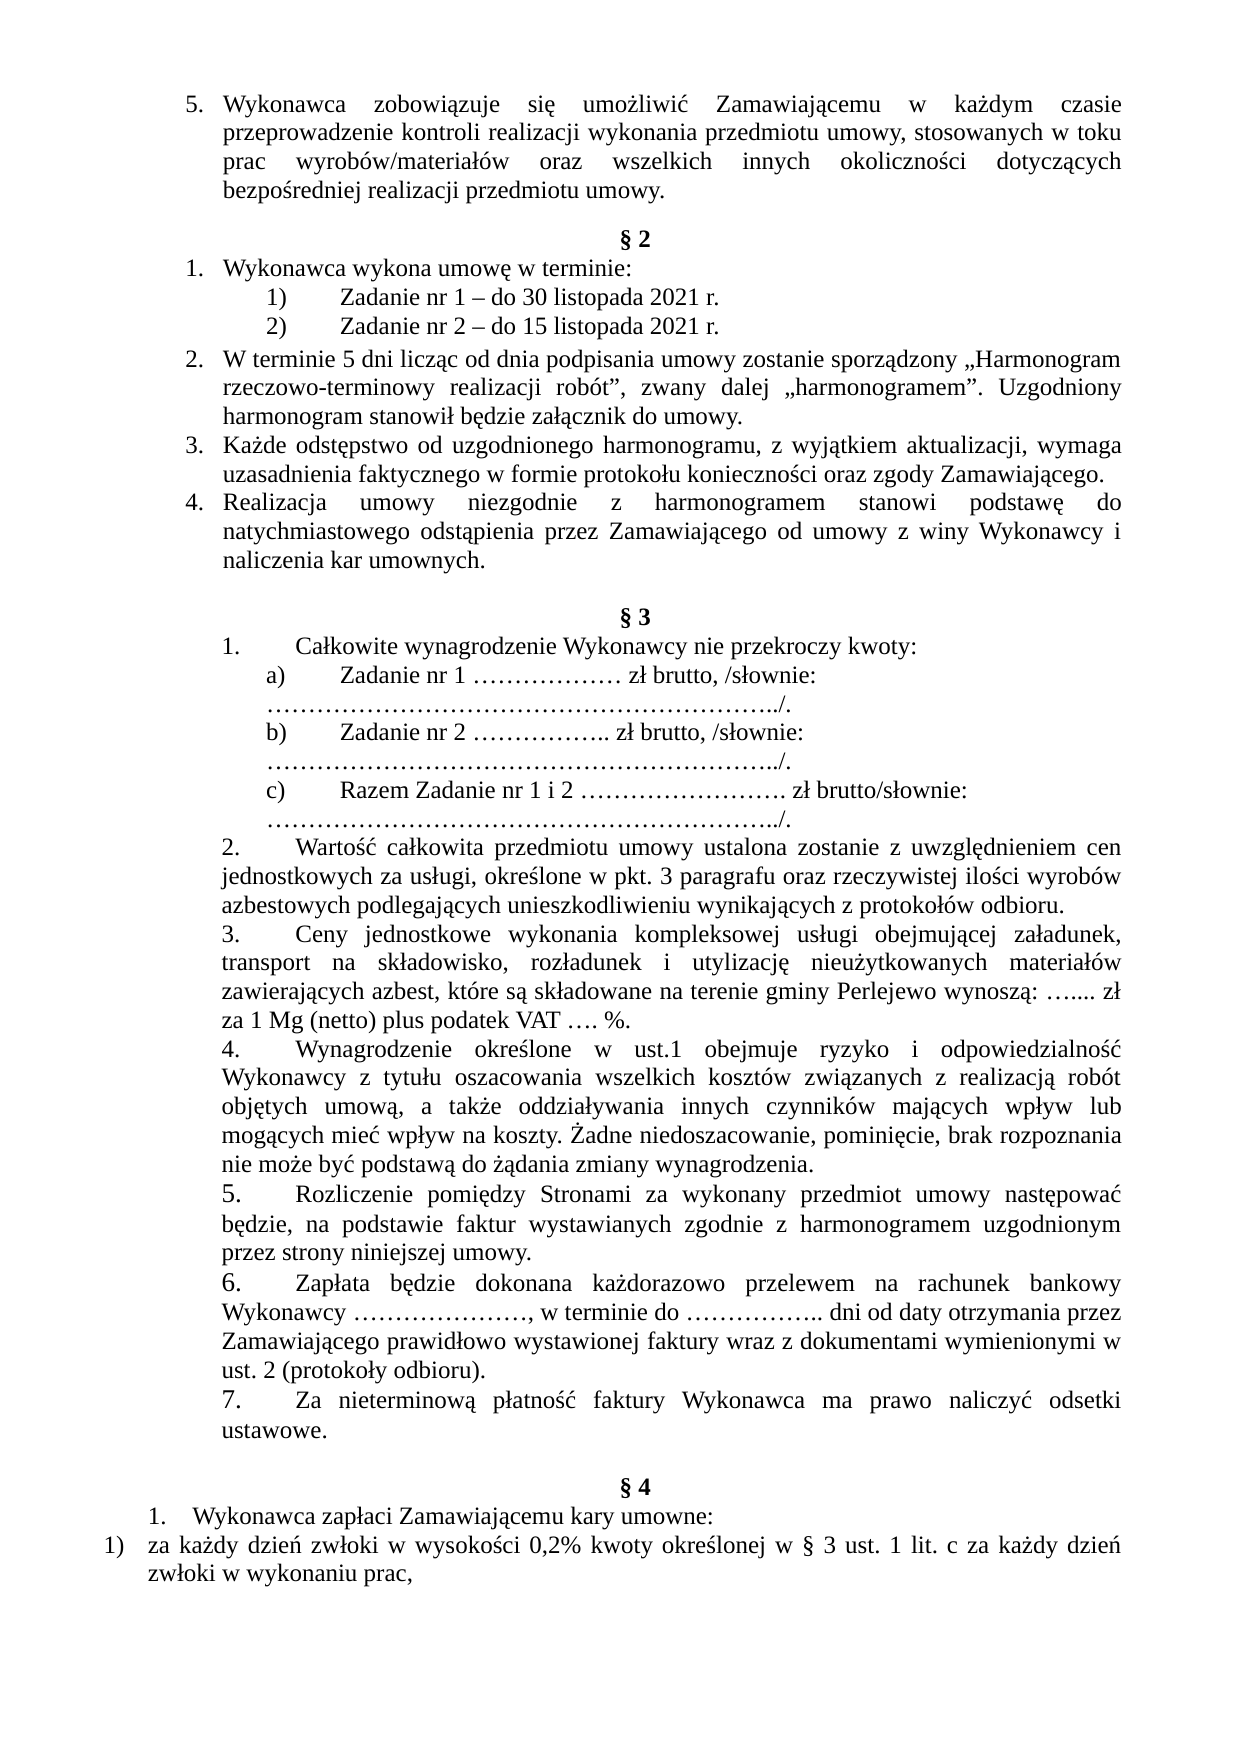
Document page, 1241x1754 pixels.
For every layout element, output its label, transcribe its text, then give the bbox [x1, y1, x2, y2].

list Zadanie nr 2 – do 15 listopada 2021 r. [266, 311, 1122, 339]
list za każdy dzień zwłoki w wysokości 0,2% kwoty określonej w § 3 ust. 1 lit. c za każdy dzień zwłoki w wykonaniu prac, [103, 1530, 1122, 1587]
list Razem Zadanie nr 1 i 2 ……………………. zł brutto/słownie:……………………………………………………../. [266, 775, 1122, 832]
list Realizacja umowy niezgodnie z harmonogramem stanowi podstawę do natychmiastowego odstąpienia przez Zamawiającego od umowy z winy Wykonawcy i naliczenia kar umownych. [185, 487, 1122, 574]
list Zadanie nr 1 ……………… zł brutto, /słownie:……………………………………………………../. [266, 660, 1122, 717]
text 1. Wykonawca zapłaci Zamawiającemu kary umowne: [148, 1501, 1122, 1530]
list Rozliczenie pomiędzy Stronami za wykonany przedmiot umowy następować będzie, na podstawie faktur wystawianych zgodnie z harmonogramem uzgodnionym przez strony niniejszej umowy. [221, 1177, 1122, 1266]
list Zadanie nr 1 – do 30 listopada 2021 r. [266, 282, 1122, 311]
list Wykonawca wykona umowę w terminie: [185, 253, 1122, 282]
text § 3 [148, 602, 1122, 631]
list Zadanie nr 2 …………….. zł brutto, /słownie:……………………………………………………../. [266, 717, 1122, 775]
list Wartość całkowita przedmiotu umowy ustalona zostanie z uwzględnieniem cen jednostkowych za usługi, określone w pkt. 3 paragrafu oraz rzeczywistej ilości wyrobów azbestowych podlegających unieszkodliwieniu wynikających z protokołów odbioru. [221, 832, 1122, 919]
list Wykonawca zobowiązuje się umożliwić Zamawiającemu w każdym czasie przeprowadzenie kontroli realizacji wykonania przedmiotu umowy, stosowanych w toku prac wyrobów/materiałów oraz wszelkich innych okoliczności dotyczących bezpośredniej realizacji przedmiotu umowy. [185, 89, 1122, 204]
list Ceny jednostkowe wykonania kompleksowej usługi obejmującej załadunek, transport na składowisko, rozładunek i utylizację nieużytkowanych materiałów zawierających azbest, które są składowane na terenie gminy Perlejewo wynoszą: ….... zł za 1 Mg (netto) plus podatek VAT …. %. [221, 919, 1122, 1034]
text § 4 [148, 1472, 1122, 1501]
list W terminie 5 dni licząc od dnia podpisania umowy zostanie sporządzony „Harmonogram rzeczowo-terminowy realizacji robót”, zwany dalej „harmonogramem”. Uzgodniony harmonogram stanowił będzie załącznik do umowy. [185, 344, 1122, 430]
list Każde odstępstwo od uzgodnionego harmonogramu, z wyjątkiem aktualizacji, wymaga uzasadnienia faktycznego w formie protokołu konieczności oraz zgody Zamawiającego. [185, 430, 1122, 487]
list Wynagrodzenie określone w ust.1 obejmuje ryzyko i odpowiedzialność Wykonawcy z tytułu oszacowania wszelkich kosztów związanych z realizacją robót objętych umową, a także oddziaływania innych czynników mających wpływ lub mogących mieć wpływ na koszty. Żadne niedoszacowanie, pominięcie, brak rozpoznania nie może być podstawą do żądania zmiany wynagrodzenia. [221, 1034, 1122, 1177]
list Zapłata będzie dokonana każdorazowo przelewem na rachunek bankowy Wykonawcy …………………, w terminie do …………….. dni od daty otrzymania przez Zamawiającego prawidłowo wystawionej faktury wraz z dokumentami wymienionymi w ust. 2 (protokoły odbioru). [221, 1266, 1122, 1383]
list Całkowite wynagrodzenie Wykonawcy nie przekroczy kwoty: [221, 631, 1122, 660]
list Za nieterminową płatność faktury Wykonawca ma prawo naliczyć odsetki ustawowe. [221, 1383, 1122, 1443]
text § 2 [148, 224, 1122, 253]
